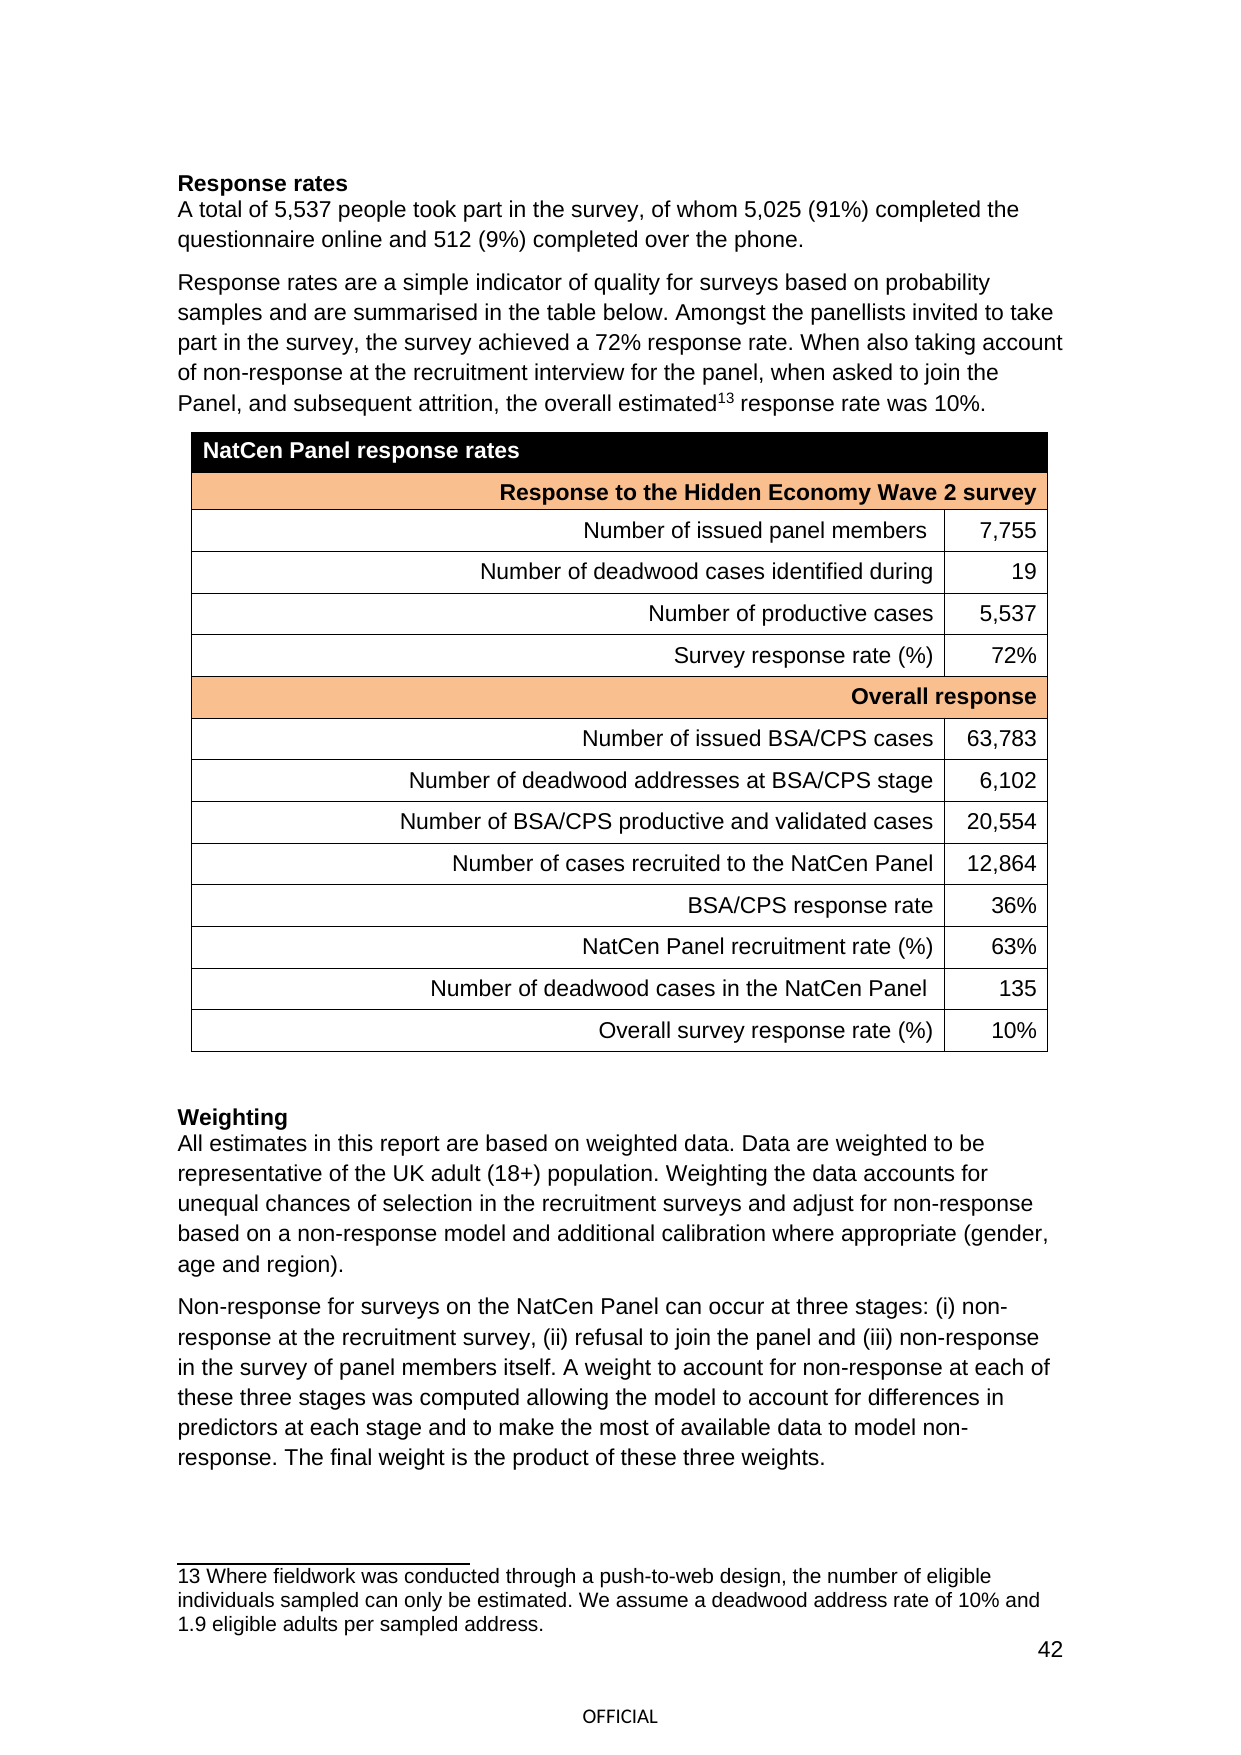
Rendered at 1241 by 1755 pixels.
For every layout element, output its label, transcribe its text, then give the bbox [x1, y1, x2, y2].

subtitle Weighting [177, 1103, 1063, 1130]
table_cell Number of deadwood cases identified during [192, 552, 944, 593]
table_cell 72% [945, 635, 1047, 676]
table_cell Number of deadwood addresses at BSA/CPS stage [192, 760, 944, 801]
table_cell Number of productive cases [192, 594, 944, 634]
table_cell Overall response [192, 677, 1047, 718]
table_cell 63,783 [945, 719, 1047, 759]
text A total of 5,537 people took part in the survey, of whom 5,025 (91%) completed the questionnaire online and 512 (9%) completed over the phone. [177, 196, 1063, 252]
table_cell 5,537 [945, 594, 1047, 634]
table_cell Number of issued BSA/CPS cases [192, 719, 944, 759]
table_cell NatCen Panel recruitment rate (%) [192, 927, 944, 968]
table_cell 19 [945, 552, 1047, 593]
table_cell 135 [945, 969, 1047, 1009]
table_cell Overall survey response rate (%) [192, 1010, 944, 1051]
table_cell 20,554 [945, 802, 1047, 843]
table_cell Number of deadwood cases in the NatCen Panel [192, 969, 944, 1009]
table_cell BSA/CPS response rate [192, 885, 944, 926]
text Response rates are a simple indicator of quality for surveys based on probability samples and are summarised in the table below. Amongst the panellists invited to take part in the survey, the survey achieved a 72% response rate. When also taking account of non-response at the recruitment interview for the panel, when asked to join the Panel, and subsequent attrition, the overall estimated response rate was 10%. [177, 269, 1063, 416]
table_header NatCen Panel response rates [192, 433, 1047, 472]
table_cell 10% [945, 1010, 1047, 1051]
table_cell 6,102 [945, 760, 1047, 801]
table_cell Number of cases recruited to the NatCen Panel [192, 844, 944, 884]
table_cell 12,864 [945, 844, 1047, 884]
table_cell Number of issued panel members [192, 510, 944, 551]
text Where fieldwork was conducted through a push-to-web design, the number of eligible individuals sampled can only be estimated. We assume a deadwood address rate of 10% and 1.9 eligible adults per sampled address. [177, 1564, 1063, 1636]
table_cell Number of BSA/CPS productive and validated cases [192, 802, 944, 843]
subtitle Response rates [177, 169, 1063, 196]
table_cell Response to the Hidden Economy Wave 2 survey [192, 473, 1047, 509]
table_cell 36% [945, 885, 1047, 926]
text Non-response for surveys on the NatCen Panel can occur at three stages: (i) non-response at the recruitment survey, (ii) refusal to join the panel and (iii) non-response in the survey of panel members itself. A weight to account for non-response at each of these three stages was computed allowing the model to account for differences in predictors at each stage and to make the most of available data to model non-response. The final weight is the product of these three weights. [177, 1293, 1063, 1471]
table_cell 7,755 [945, 510, 1047, 551]
table_cell 63% [945, 927, 1047, 968]
table_cell Survey response rate (%) [192, 635, 944, 676]
text All estimates in this report are based on weighted data. Data are weighted to be representative of the UK adult (18+) population. Weighting the data accounts for unequal chances of selection in the recruitment surveys and adjust for non-response based on a non-response model and additional calibration where appropriate (gender, age and region). [177, 1130, 1063, 1277]
